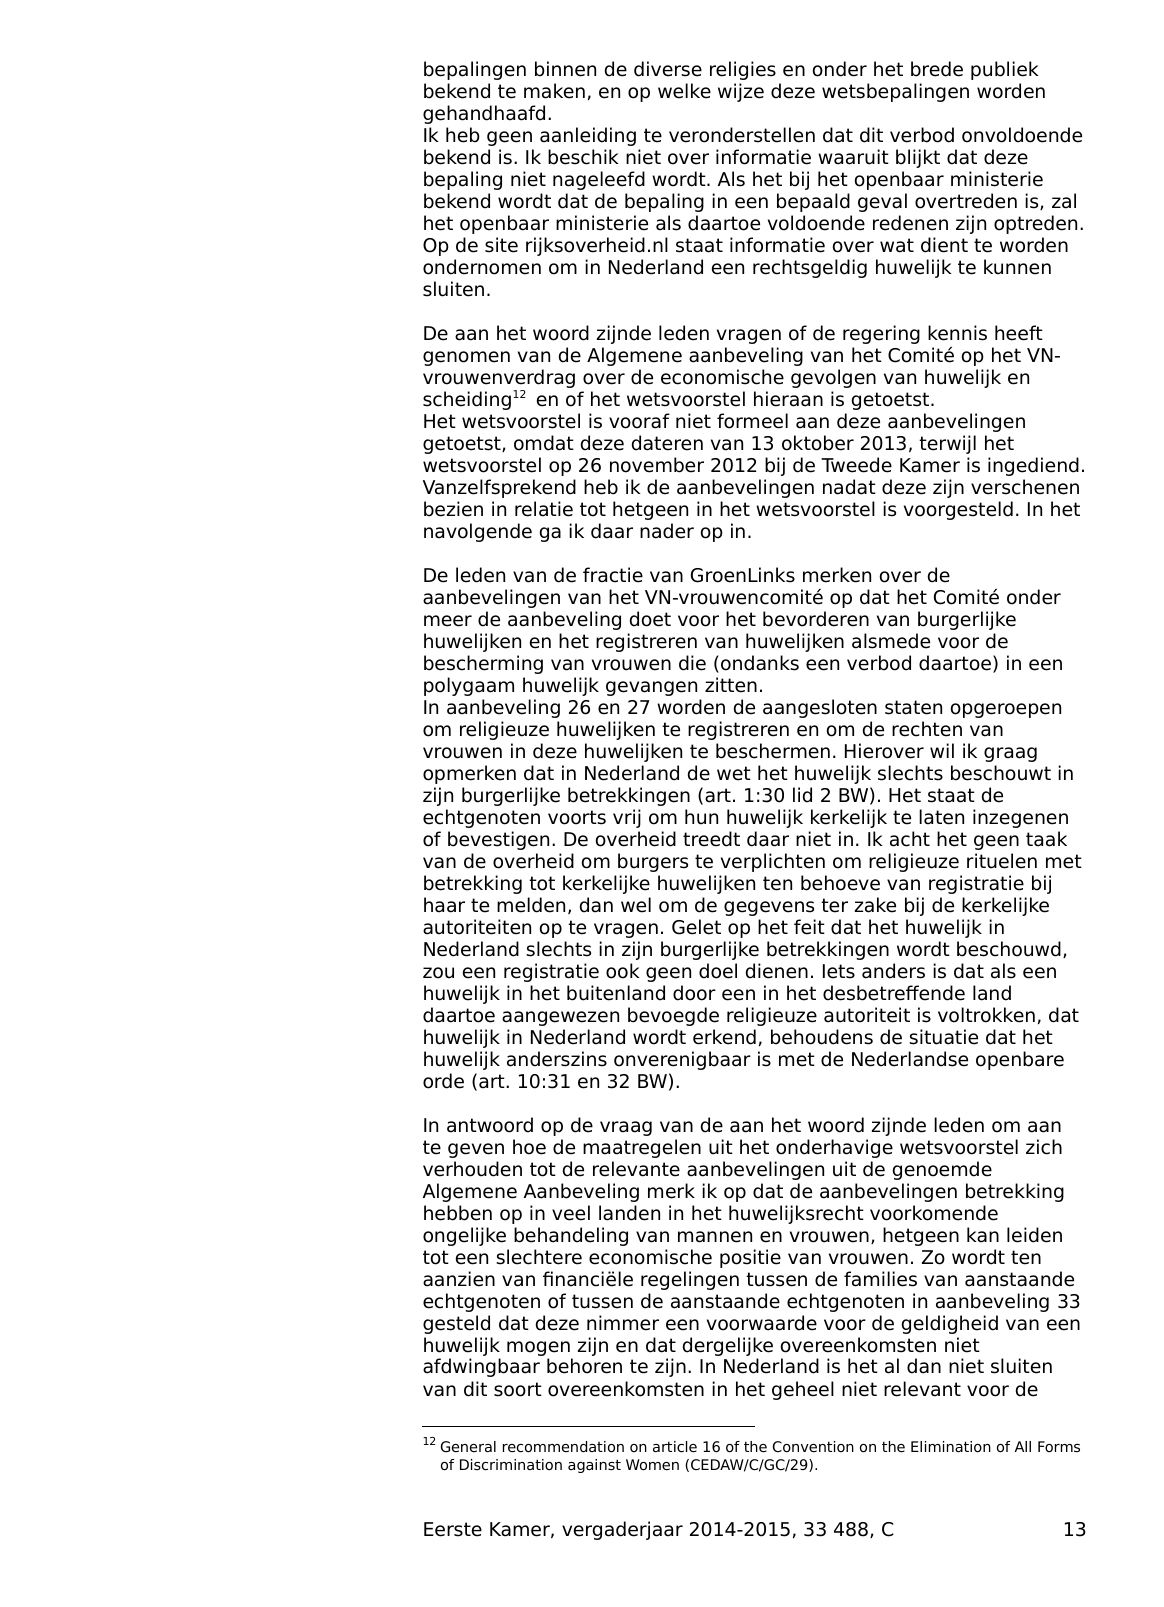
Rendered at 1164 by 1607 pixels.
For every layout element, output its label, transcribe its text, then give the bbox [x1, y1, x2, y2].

text In antwoord op de vraag van de aan het woord zijnde leden om aan te geven hoe de maatregelen uit het onderhavige wetsvoorstel zich verhouden tot de relevante aanbevelingen uit de genoemde Algemene Aanbeveling merk ik op dat de aanbevelingen betrekking hebben op in veel landen in het huwelijksrecht voorkomende ongelijke behandeling van mannen en vrouwen, hetgeen kan leiden tot een slechtere economische positie van vrouwen. Zo wordt ten aanzien van financiële regelingen tussen de families van aanstaande echtgenoten of tussen de aanstaande echtgenoten in aanbeveling 33 gesteld dat deze nimmer een voorwaarde voor de geldigheid van een huwelijk mogen zijn en dat dergelijke overeenkomsten niet afdwingbaar behoren te zijn. In Nederland is het al dan niet sluiten van dit soort overeenkomsten in het geheel niet relevant voor de [422, 1115, 1087, 1400]
text In aanbeveling 26 en 27 worden de aangesloten staten opgeroepen om religieuze huwelijken te registreren en om de rechten van vrouwen in deze huwelijken te beschermen. Hierover wil ik graag opmerken dat in Nederland de wet het huwelijk slechts beschouwt in zijn burgerlijke betrekkingen (art. 1:30 lid 2 BW). Het staat de echtgenoten voorts vrij om hun huwelijk kerkelijk te laten inzegenen of bevestigen. De overheid treedt daar niet in. Ik acht het geen taak van de overheid om burgers te verplichten om religieuze rituelen met betrekking tot kerkelijke huwelijken ten behoeve van registratie bij haar te melden, dan wel om de gegevens ter zake bij de kerkelijke autoriteiten op te vragen. Gelet op het feit dat het huwelijk in Nederland slechts in zijn burgerlijke betrekkingen wordt beschouwd, zou een registratie ook geen doel dienen. Iets anders is dat als een huwelijk in het buitenland door een in het desbetreffende land daartoe aangewezen bevoegde religieuze autoriteit is voltrokken, dat huwelijk in Nederland wordt erkend, behoudens de situatie dat het huwelijk anderszins onverenigbaar is met de Nederlandse openbare orde (art. 10:31 en 32 BW). [422, 697, 1087, 1092]
text Ik heb geen aanleiding te veronderstellen dat dit verbod onvoldoende bekend is. Ik beschik niet over informatie waaruit blijkt dat deze bepaling niet nageleefd wordt. Als het bij het openbaar ministerie bekend wordt dat de bepaling in een bepaald geval overtreden is, zal het openbaar ministerie als daartoe voldoende redenen zijn optreden. Op de site rijksoverheid.nl staat informatie over wat dient te worden ondernomen om in Nederland een rechtsgeldig huwelijk te kunnen sluiten. [422, 125, 1087, 301]
text bepalingen binnen de diverse religies en onder het brede publiek bekend te maken, en op welke wijze deze wetsbepalingen worden gehandhaafd. [422, 59, 1087, 125]
text De leden van de fractie van GroenLinks merken over de aanbevelingen van het VN-vrouwencomité op dat het Comité onder meer de aanbeveling doet voor het bevorderen van burgerlijke huwelijken en het registreren van huwelijken alsmede voor de bescherming van vrouwen die (ondanks een verbod daartoe) in een polygaam huwelijk gevangen zitten. [422, 565, 1087, 697]
text Het wetsvoorstel is vooraf niet formeel aan deze aanbevelingen getoetst, omdat deze dateren van 13 oktober 2013, terwijl het wetsvoorstel op 26 november 2012 bij de Tweede Kamer is ingediend. Vanzelfsprekend heb ik de aanbevelingen nadat deze zijn verschenen bezien in relatie tot hetgeen in het wetsvoorstel is voorgesteld. In het navolgende ga ik daar nader op in. [422, 411, 1087, 543]
text General recommendation on article 16 of the Convention on the Elimination of All Forms of Discrimination against Women (CEDAW/C/GC/29). [422, 1435, 1087, 1474]
text De aan het woord zijnde leden vragen of de regering kennis heeft genomen van de Algemene aanbeveling van het Comité op het VN-vrouwenverdrag over de economische gevolgen van huwelijk en scheiding en of het wetsvoorstel hieraan is getoetst. [422, 323, 1087, 411]
